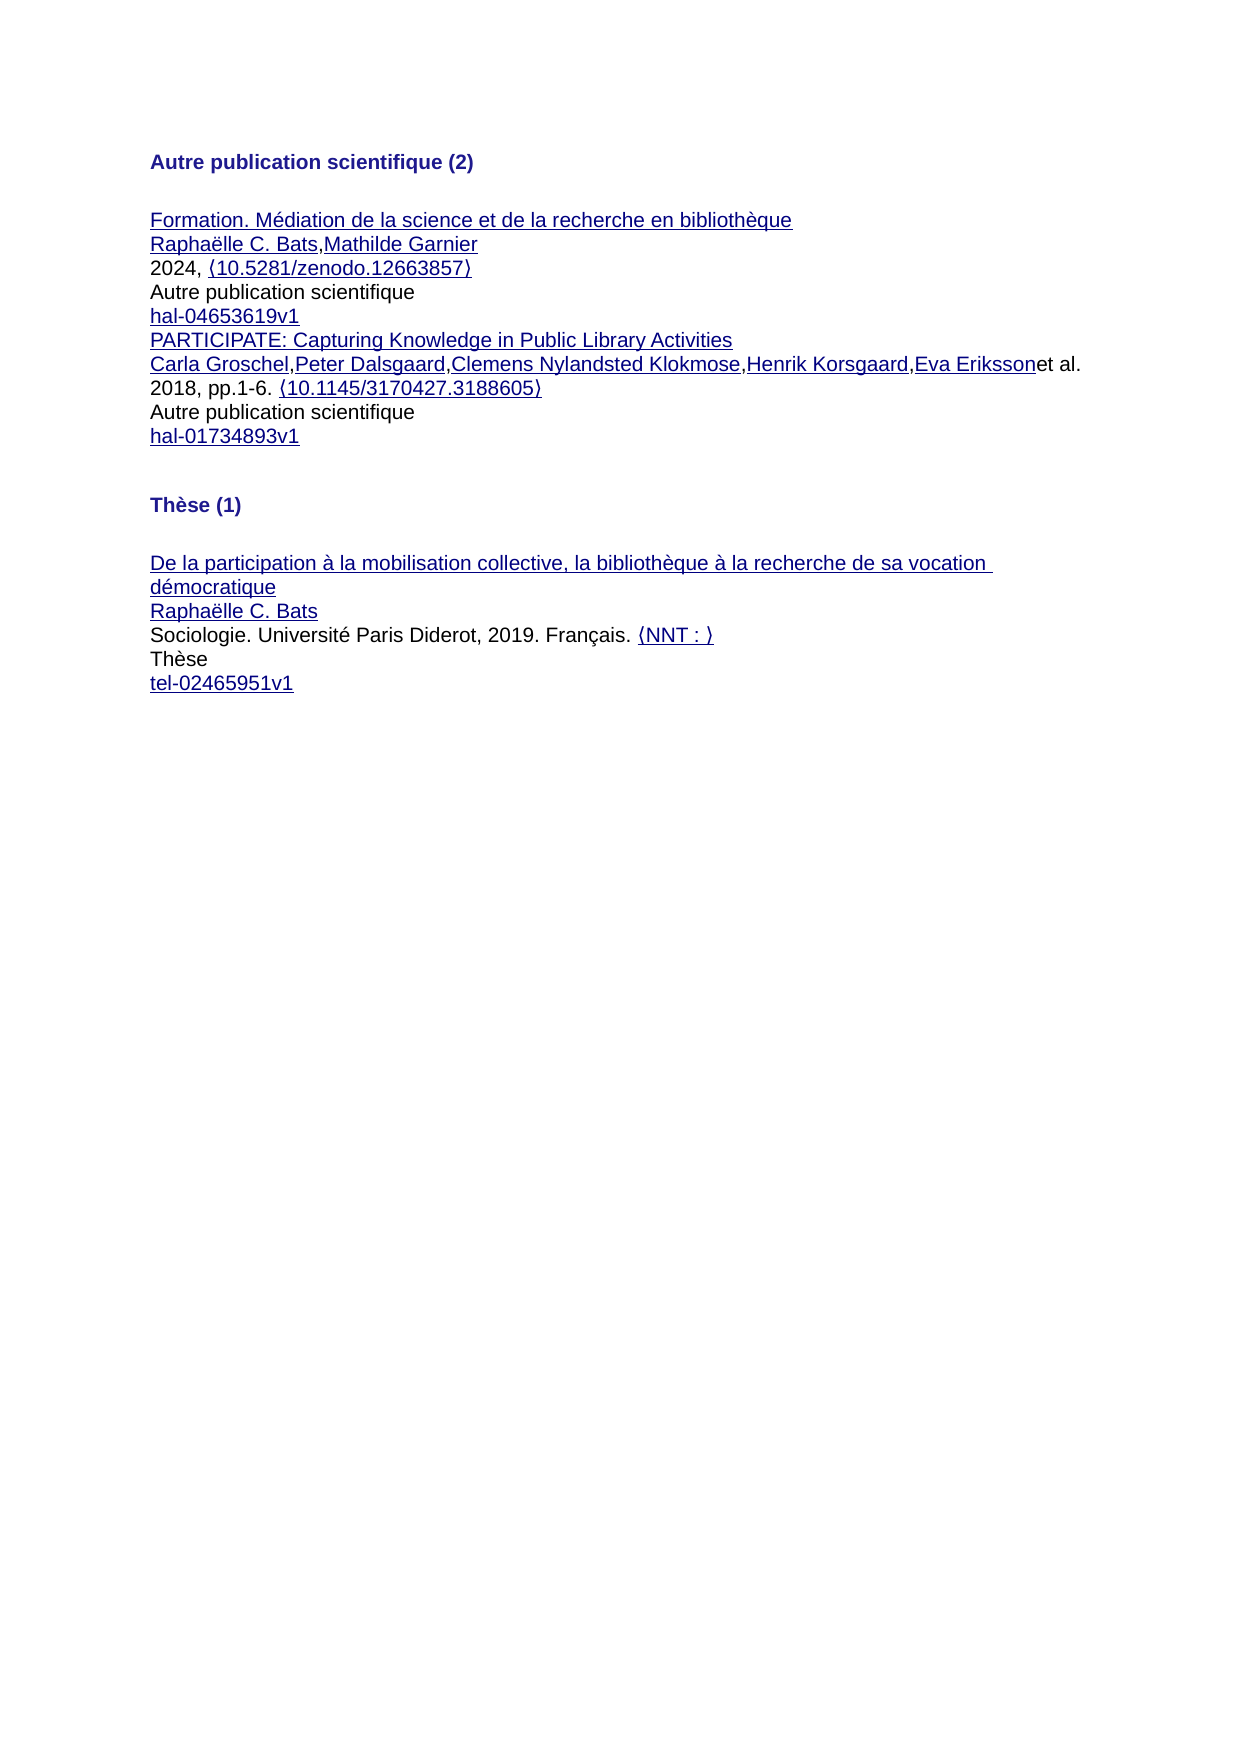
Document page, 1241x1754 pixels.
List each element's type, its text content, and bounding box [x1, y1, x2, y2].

subtitle Autre publication scientifique (2) [150, 150, 1090, 174]
table_cell PARTICIPATE: Capturing Knowledge in Public Library Activities Carla Groschel,Peter Dalsgaard,Clemens Nylandsted Klokmose,Henrik Korsgaard,Eva Erikssonet al. 2018, pp.1-6. ⟨10.1145/3170427.3188605⟩ Autre publication scientifique hal-01734893v1 [150, 328, 1090, 448]
subtitle Thèse (1) [150, 493, 1090, 517]
table_header Formation. Médiation de la science et de la recherche en bibliothèque Raphaëlle C. Bats,Mathilde Garnier 2024, ⟨10.5281/zenodo.12663857⟩ Autre publication scientifique hal-04653619v1 [150, 208, 1090, 328]
table_header De la participation à la mobilisation collective, la bibliothèque à la recherche de sa vocation démocratique Raphaëlle C. Bats Sociologie. Université Paris Diderot, 2019. Français. ⟨NNT : ⟩ Thèse tel-02465951v1 [150, 551, 1090, 695]
